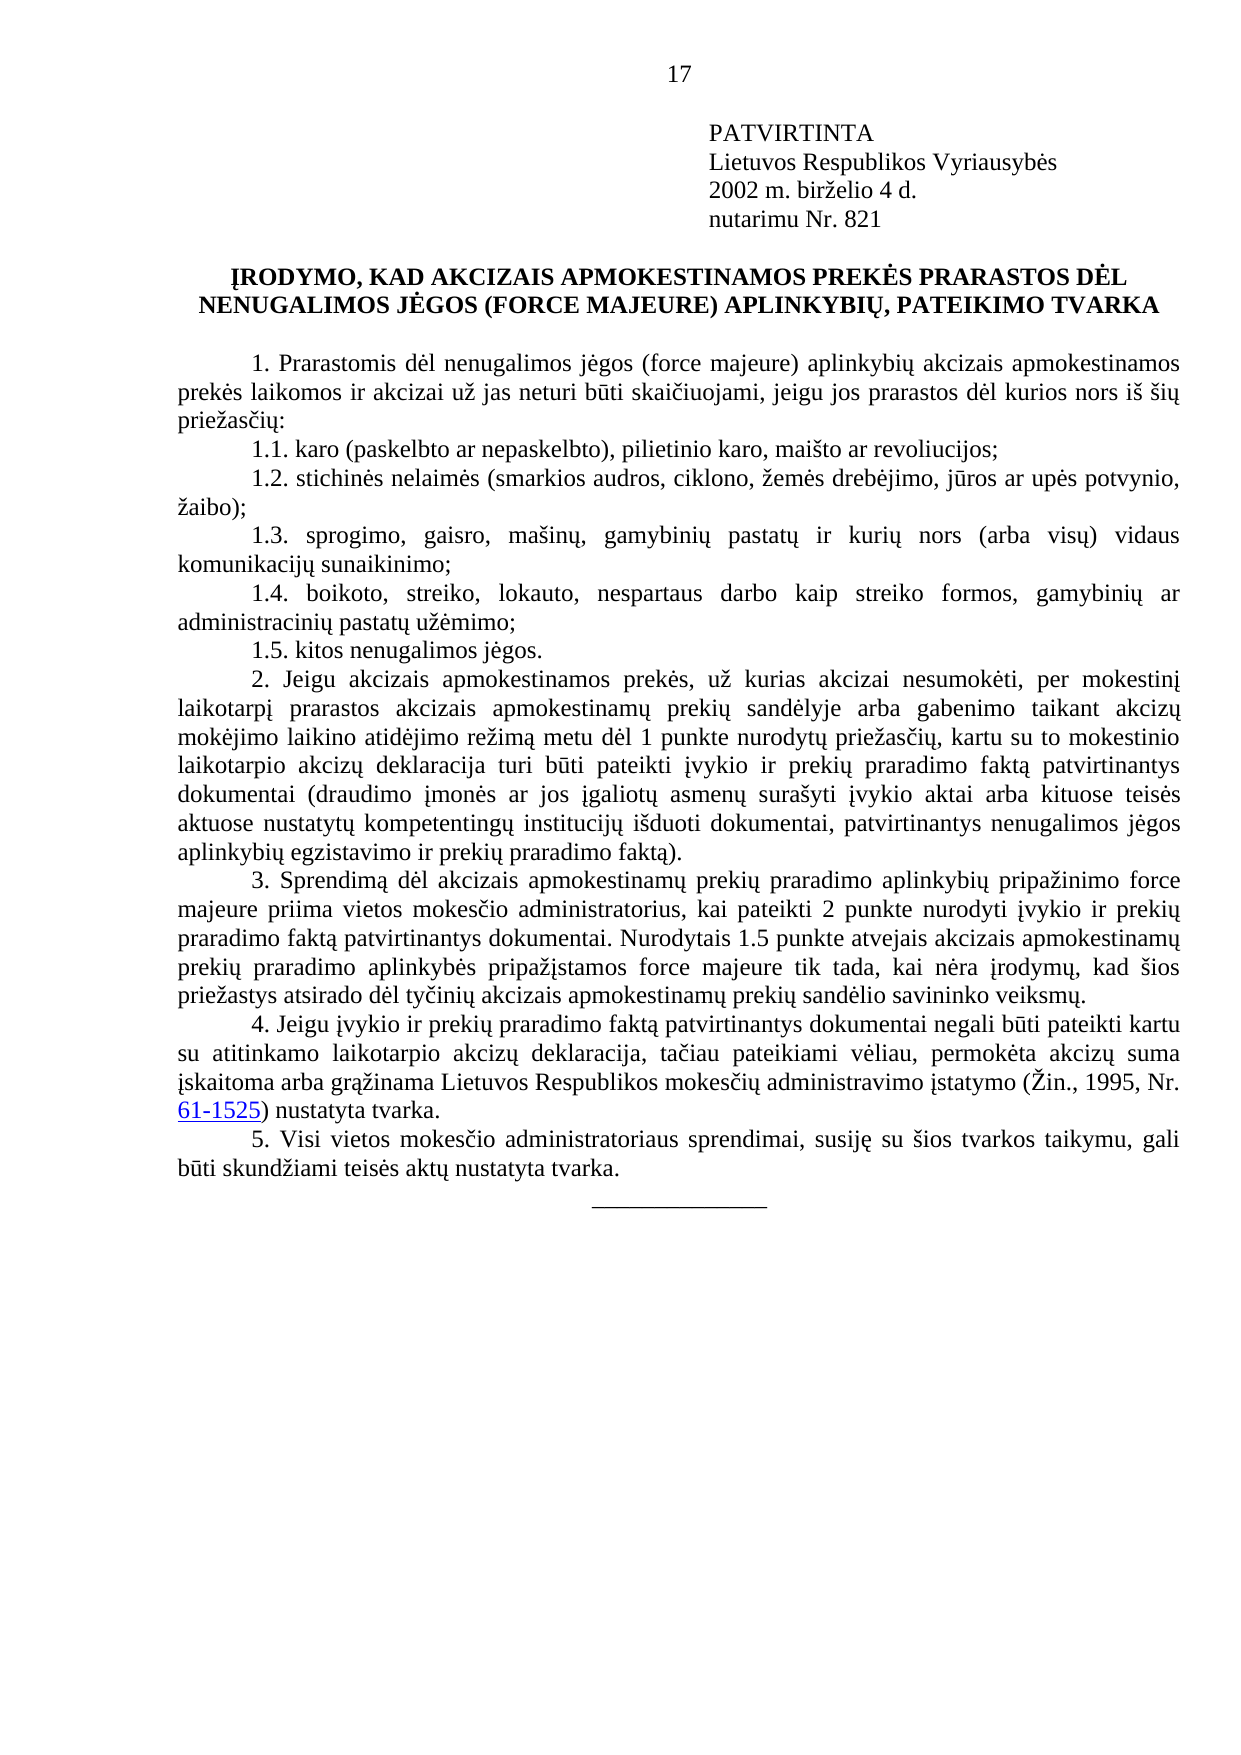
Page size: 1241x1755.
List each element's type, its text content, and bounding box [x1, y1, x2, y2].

text 5. Visi vietos mokesčio administratoriaus sprendimai, susiję su šios tvarkos taikymu, gali būti skundžiami teisės aktų nustatyta tvarka. [177, 1124, 1181, 1182]
text Lietuvos Respublikos Vyriausybės [177, 147, 1181, 176]
text 1.1. karo (paskelbto ar nepaskelbto), pilietinio karo, maišto ar revoliucijos; [177, 434, 1181, 463]
text 1.2. stichinės nelaimės (smarkios audros, ciklono, žemės drebėjimo, jūros ar upės potvynio, žaibo); [177, 463, 1181, 521]
text 1.4. boikoto, streiko, lokauto, nespartaus darbo kaip streiko formos, gamybinių ar administracinių pastatų užėmimo; [177, 578, 1181, 636]
text 4. Jeigu įvykio ir prekių praradimo faktą patvirtinantys dokumentai negali būti pateikti kartu su atitinkamo laikotarpio akcizų deklaracija, tačiau pateikiami vėliau, permokėta akcizų suma įskaitoma arba grąžinama Lietuvos Respublikos mokesčių administravimo įstatymo (Žin., 1995, Nr. 61-1525) nustatyta tvarka. [177, 1009, 1181, 1124]
text 1.5. kitos nenugalimos jėgos. [177, 636, 1181, 664]
text 1.3. sprogimo, gaisro, mašinų, gamybinių pastatų ir kurių nors (arba visų) vidaus komunikacijų sunaikinimo; [177, 521, 1181, 578]
text 2. Jeigu akcizais apmokestinamos prekės, už kurias akcizai nesumokėti, per mokestinį laikotarpį prarastos akcizais apmokestinamų prekių sandėlyje arba gabenimo taikant akcizų mokėjimo laikino atidėjimo režimą metu dėl 1 punkte nurodytų priežasčių, kartu su to mokestinio laikotarpio akcizų deklaracija turi būti pateikti įvykio ir prekių praradimo faktą patvirtinantys dokumentai (draudimo įmonės ar jos įgaliotų asmenų surašyti įvykio aktai arba kituose teisės aktuose nustatytų kompetentingų institucijų išduoti dokumentai, patvirtinantys nenugalimos jėgos aplinkybių egzistavimo ir prekių praradimo faktą). [177, 664, 1181, 866]
text NENUGALIMOS JĖGOS (FORCE MAJEURE) APLINKYBIŲ, PATEIKIMO TVARKA [177, 291, 1181, 319]
text ĮRODYMO, KAD AKCIZAIS APMOKESTINAMOS PREKĖS PRARASTOS DĖL [177, 262, 1181, 291]
text PATVIRTINTA [709, 118, 1181, 147]
text 1. Prarastomis dėl nenugalimos jėgos (force majeure) aplinkybių akcizais apmokestinamos prekės laikomos ir akcizai už jas neturi būti skaičiuojami, jeigu jos prarastos dėl kurios nors iš šių priežasčių: [177, 348, 1181, 434]
text 2002 m. birželio 4 d. [177, 176, 1181, 204]
text 3. Sprendimą dėl akcizais apmokestinamų prekių praradimo aplinkybių pripažinimo force majeure priima vietos mokesčio administratorius, kai pateikti 2 punkte nurodyti įvykio ir prekių praradimo faktą patvirtinantys dokumentai. Nurodytais 1.5 punkte atvejais akcizais apmokestinamų prekių praradimo aplinkybės pripažįstamos force majeure tik tada, kai nėra įrodymų, kad šios priežastys atsirado dėl tyčinių akcizais apmokestinamų prekių sandėlio savininko veiksmų. [177, 866, 1181, 1009]
text ______________ [177, 1182, 1181, 1211]
text nutarimu Nr. 821 [177, 204, 1181, 233]
